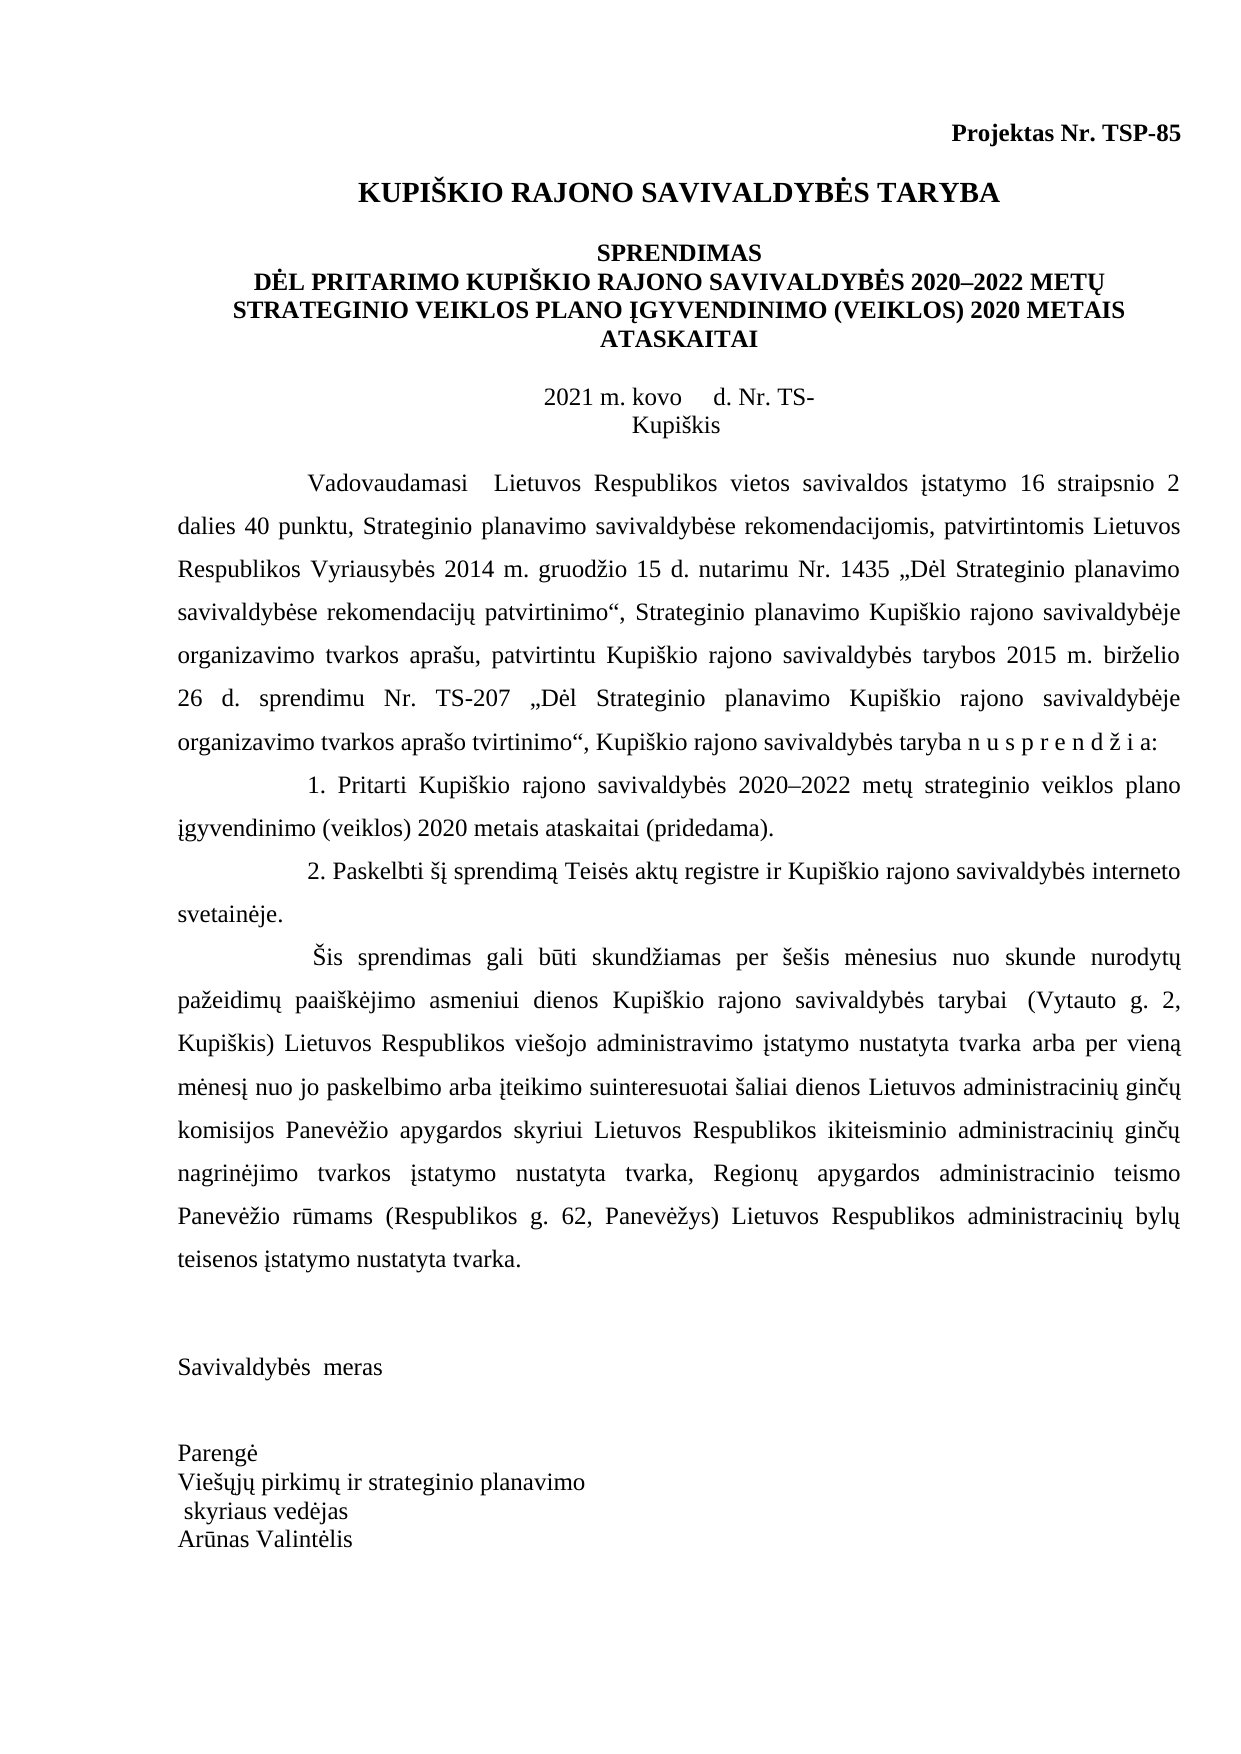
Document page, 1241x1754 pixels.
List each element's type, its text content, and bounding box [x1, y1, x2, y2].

text Savivaldybės meras [177, 1352, 1181, 1381]
text Arūnas Valintėlis [177, 1524, 1181, 1553]
text 2021 m. kovo d. Nr. TS- [177, 382, 1181, 410]
text Parengė [177, 1438, 1181, 1467]
text KUPIŠKIO RAJONO SAVIVALDYBĖS TARYBA [177, 176, 1181, 209]
text Kupiškis [177, 410, 1181, 439]
text Viešųjų pirkimų ir strateginio planavimo [177, 1467, 1181, 1496]
text Vadovaudamasi Lietuvos Respublikos vietos savivaldos įstatymo 16 straipsnio 2 dalies 40 punktu, Strateginio planavimo savivaldybėse rekomendacijomis, patvirtintomis Lietuvos Respublikos Vyriausybės 2014 m. gruodžio 15 d. nutarimu Nr. 1435 „Dėl Strateginio planavimo savivaldybėse rekomendacijų patvirtinimo“, Strateginio planavimo Kupiškio rajono savivaldybėje organizavimo tvarkos aprašu, patvirtintu Kupiškio rajono savivaldybės tarybos 2015 m. birželio 26 d. sprendimu Nr. TS-207 „Dėl Strateginio planavimo Kupiškio rajono savivaldybėje organizavimo tvarkos aprašo tvirtinimo“, Kupiškio rajono savivaldybės taryba n u s p r e n d ž i a: [177, 468, 1181, 755]
text Projektas Nr. TSP-85 [177, 118, 1181, 147]
text DĖL PRITARIMO KUPIŠKIO RAJONO SAVIVALDYBĖS 2020–2022 METŲ STRATEGINIO VEIKLOS PLANO ĮGYVENDINIMO (VEIKLOS) 2020 METAIS ATASKAITAI [177, 267, 1181, 353]
text skyriaus vedėjas [177, 1496, 1181, 1524]
text Šis sprendimas gali būti skundžiamas per šešis mėnesius nuo skunde nurodytų pažeidimų paaiškėjimo asmeniui dienos Kupiškio rajono savivaldybės tarybai (Vytauto g. 2, Kupiškis) Lietuvos Respublikos viešojo administravimo įstatymo nustatyta tvarka arba per vieną mėnesį nuo jo paskelbimo arba įteikimo suinteresuotai šaliai dienos Lietuvos administracinių ginčų komisijos Panevėžio apygardos skyriui Lietuvos Respublikos ikiteisminio administracinių ginčų nagrinėjimo tvarkos įstatymo nustatyta tvarka, Regionų apygardos administracinio teismo Panevėžio rūmams (Respublikos g. 62, Panevėžys) Lietuvos Respublikos administracinių bylų teisenos įstatymo nustatyta tvarka. [177, 942, 1181, 1273]
text 1. Pritarti Kupiškio rajono savivaldybės 2020–2022 metų strateginio veiklos plano įgyvendinimo (veiklos) 2020 metais ataskaitai (pridedama). [177, 770, 1181, 842]
text 2. Paskelbti šį sprendimą Teisės aktų registre ir Kupiškio rajono savivaldybės interneto svetainėje. [177, 856, 1181, 928]
text SPRENDIMAS [177, 238, 1181, 267]
